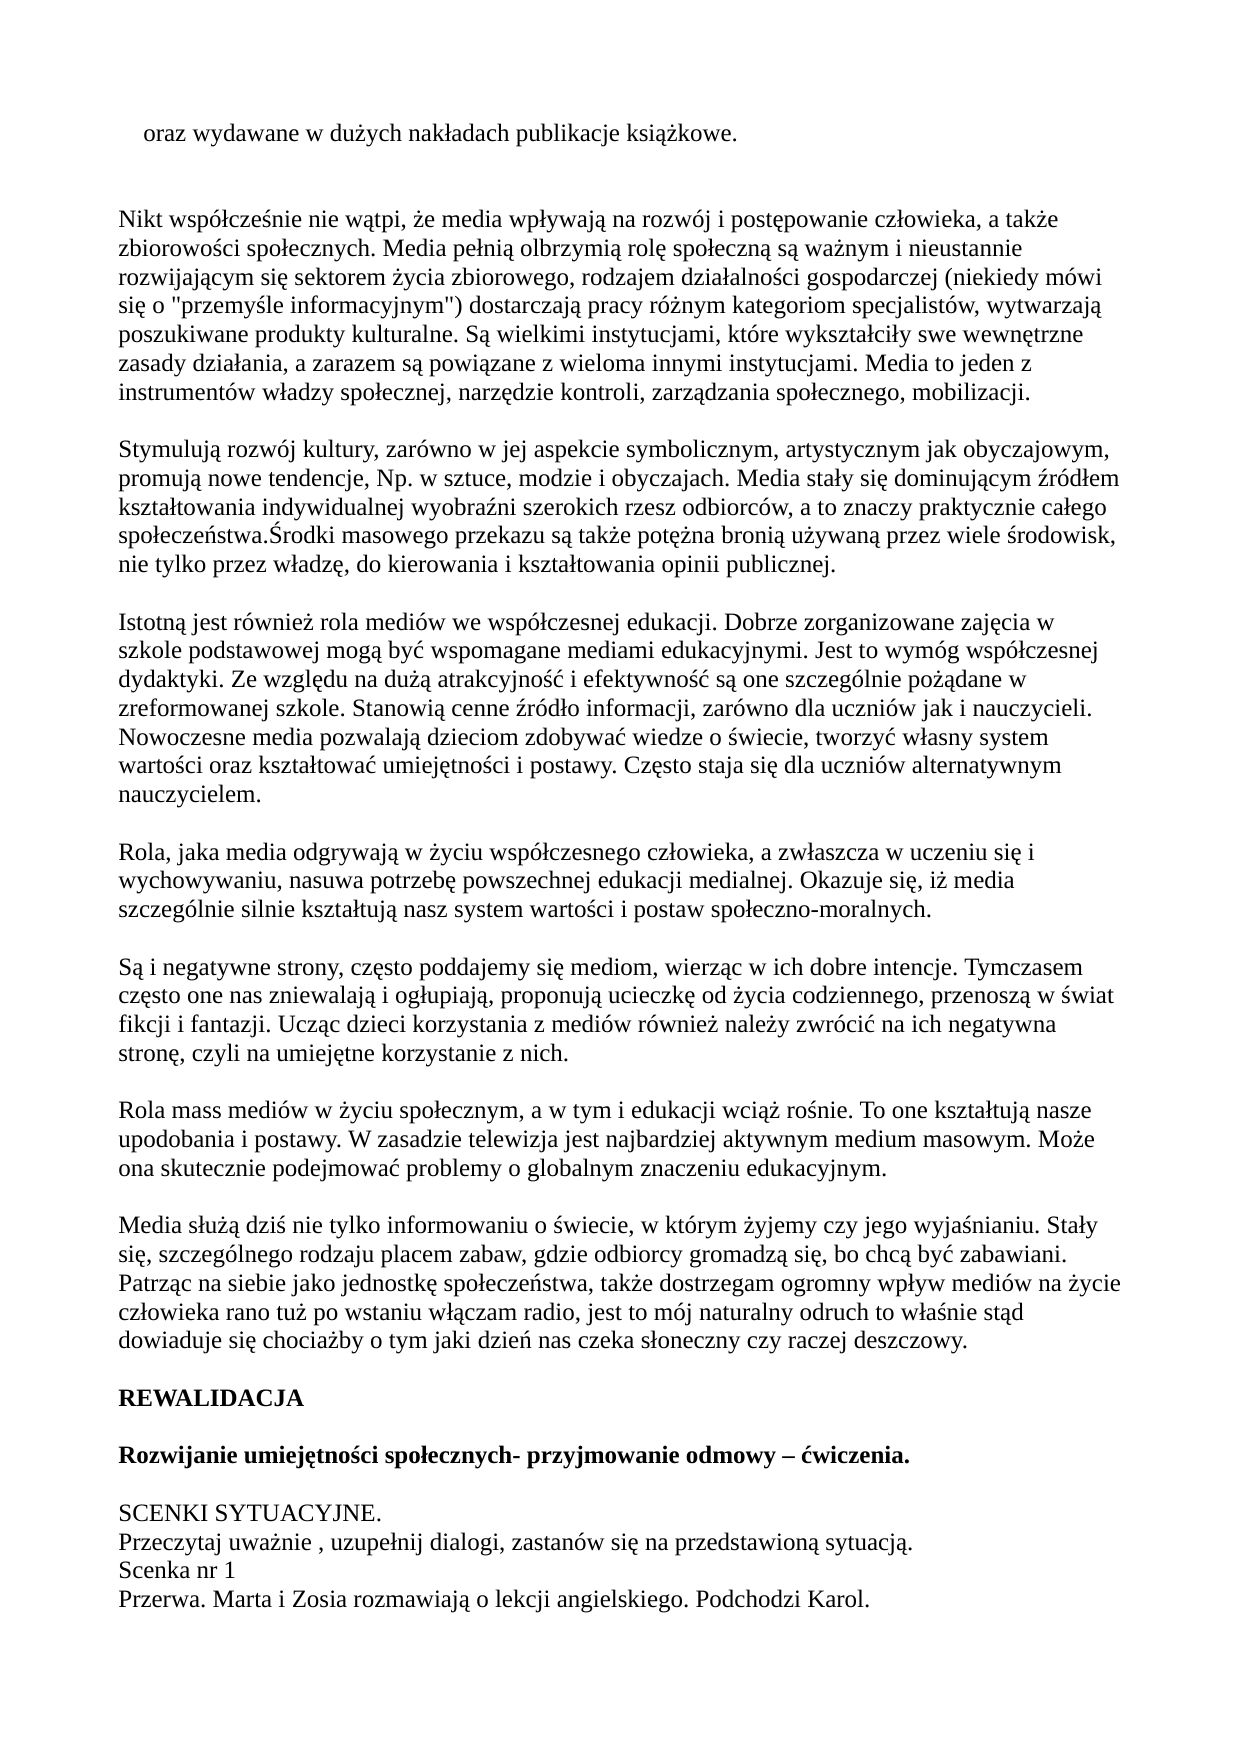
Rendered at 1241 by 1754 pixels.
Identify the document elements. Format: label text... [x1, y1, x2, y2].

text Nikt współcześnie nie wątpi, że media wpływają na rozwój i postępowanie człowieka, a także zbiorowości społecznych. Media pełnią olbrzymią rolę społeczną są ważnym i nieustannie rozwijającym się sektorem życia zbiorowego, rodzajem działalności gospodarczej (niekiedy mówi się o "przemyśle informacyjnym") dostarczają pracy różnym kategoriom specjalistów, wytwarzają poszukiwane produkty kulturalne. Są wielkimi instytucjami, które wykształciły swe wewnętrzne zasady działania, a zarazem są powiązane z wieloma innymi instytucjami. Media to jeden z instrumentów władzy społecznej, narzędzie kontroli, zarządzania społecznego, mobilizacji. [118, 204, 1122, 406]
text REWALIDACJA [118, 1383, 1122, 1412]
text oraz wydawane w dużych nakładach publikacje książkowe. [118, 118, 1122, 147]
text Rola, jaka media odgrywają w życiu współczesnego człowieka, a zwłaszcza w uczeniu się i wychowywaniu, nasuwa potrzebę powszechnej edukacji medialnej. Okazuje się, iż media szczególnie silnie kształtują nasz system wartości i postaw społeczno-moralnych. [118, 837, 1122, 923]
text Są i negatywne strony, często poddajemy się mediom, wierząc w ich dobre intencje. Tymczasem często one nas zniewalają i ogłupiają, proponują ucieczkę od życia codziennego, przenoszą w świat fikcji i fantazji. Ucząc dzieci korzystania z mediów również należy zwrócić na ich negatywna stronę, czyli na umiejętne korzystanie z nich. [118, 952, 1122, 1067]
text Przerwa. Marta i Zosia rozmawiają o lekcji angielskiego. Podchodzi Karol. [118, 1584, 1122, 1613]
text Stymulują rozwój kultury, zarówno w jej aspekcie symbolicznym, artystycznym jak obyczajowym, promują nowe tendencje, Np. w sztuce, modzie i obyczajach. Media stały się dominującym źródłem kształtowania indywidualnej wyobraźni szerokich rzesz odbiorców, a to znaczy praktycznie całego społeczeństwa.Środki masowego przekazu są także potężna bronią używaną przez wiele środowisk, nie tylko przez władzę, do kierowania i kształtowania opinii publicznej. [118, 434, 1122, 578]
text Media służą dziś nie tylko informowaniu o świecie, w którym żyjemy czy jego wyjaśnianiu. Stały się, szczególnego rodzaju placem zabaw, gdzie odbiorcy gromadzą się, bo chcą być zabawiani. Patrząc na siebie jako jednostkę społeczeństwa, także dostrzegam ogromny wpływ mediów na życie człowieka rano tuż po wstaniu włączam radio, jest to mój naturalny odruch to właśnie stąd dowiaduje się chociażby o tym jaki dzień nas czeka słoneczny czy raczej deszczowy. [118, 1211, 1122, 1354]
text Istotną jest również rola mediów we współczesnej edukacji. Dobrze zorganizowane zajęcia w szkole podstawowej mogą być wspomagane mediami edukacyjnymi. Jest to wymóg współczesnej dydaktyki. Ze względu na dużą atrakcyjność i efektywność są one szczególnie pożądane w zreformowanej szkole. Stanowią cenne źródło informacji, zarówno dla uczniów jak i nauczycieli. Nowoczesne media pozwalają dzieciom zdobywać wiedze o świecie, tworzyć własny system wartości oraz kształtować umiejętności i postawy. Często staja się dla uczniów alternatywnym nauczycielem. [118, 607, 1122, 808]
text Rola mass mediów w życiu społecznym, a w tym i edukacji wciąż rośnie. To one kształtują nasze upodobania i postawy. W zasadzie telewizja jest najbardziej aktywnym medium masowym. Może ona skutecznie podejmować problemy o globalnym znaczeniu edukacyjnym. [118, 1096, 1122, 1182]
text Przeczytaj uważnie , uzupełnij dialogi, zastanów się na przedstawioną sytuacją. [118, 1527, 1122, 1556]
text Scenka nr 1 [118, 1556, 1122, 1584]
text Rozwijanie umiejętności społecznych- przyjmowanie odmowy – ćwiczenia. [118, 1441, 1122, 1469]
text SCENKI SYTUACYJNE. [118, 1498, 1122, 1527]
